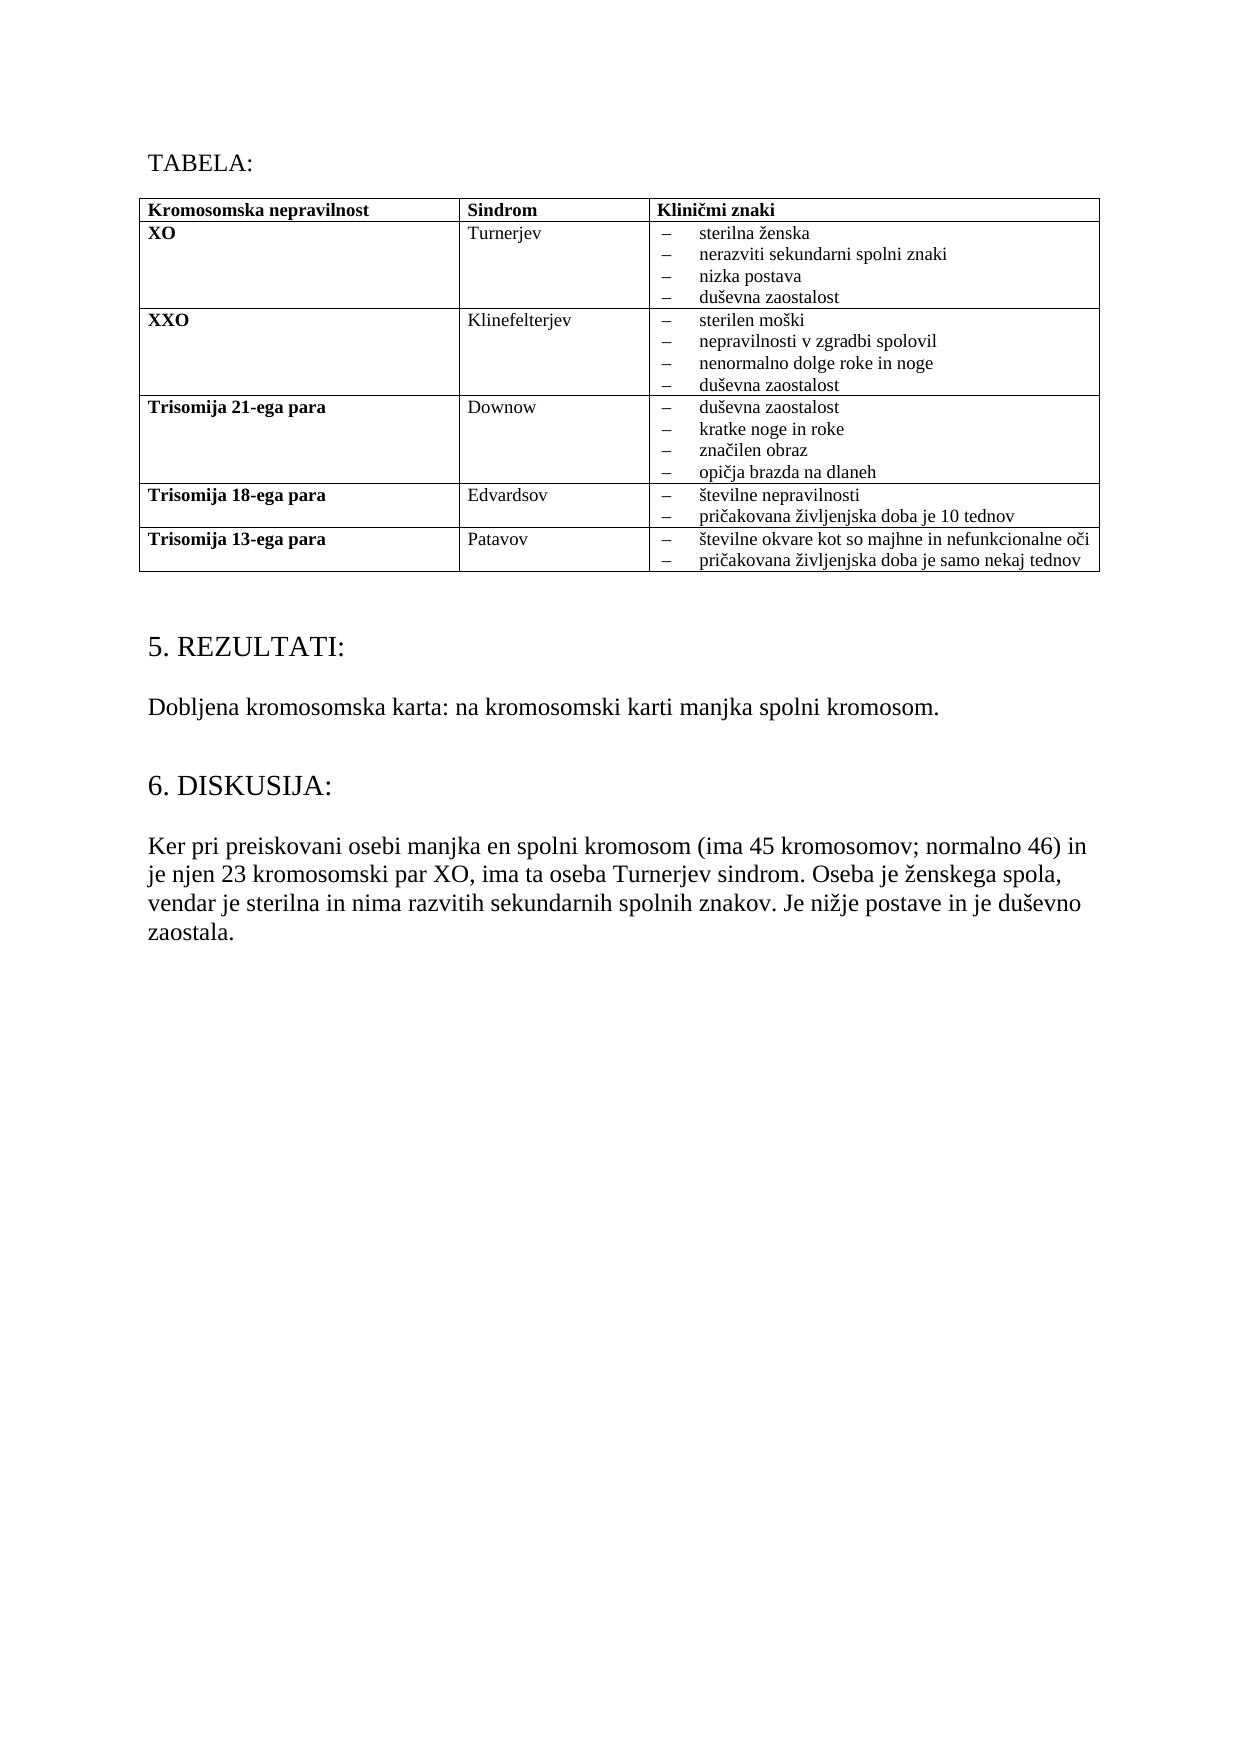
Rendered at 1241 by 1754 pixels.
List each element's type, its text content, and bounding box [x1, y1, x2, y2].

table_cell sterilna ženska nerazviti sekundarni spolni znaki nizka postava duševna zaostalost [650, 222, 1099, 308]
table_header Sindrom [460, 199, 649, 221]
table_header Kromosomska nepravilnost [140, 199, 459, 221]
text Tabela: [148, 148, 1093, 176]
table_cell duševna zaostalost kratke noge in roke značilen obraz opičja brazda na dlaneh [650, 396, 1099, 482]
table_cell številne nepravilnosti pričakovana življenjska doba je 10 tednov [650, 484, 1099, 527]
text Ker pri preiskovani osebi manjka en spolni kromosom (ima 45 kromosomov; normalno 46) in je njen 23 kromosomski par XO, ima ta oseba Turnerjev sindrom. Oseba je ženskega spola, vendar je sterilna in nima razvitih sekundarnih spolnih znakov. Je nižje postave in je duševno zaostala. [148, 831, 1093, 946]
table_cell Trisomija 18-ega para [140, 484, 459, 527]
table_header Kliničmi znaki [650, 199, 1099, 221]
table_cell Turnerjev [460, 222, 649, 308]
table_cell Trisomija 13-ega para [140, 528, 459, 571]
table_cell Edvardsov [460, 484, 649, 527]
text 5. Rezultati: [148, 629, 1093, 663]
text 6. Diskusija: [148, 768, 1093, 802]
table_cell Downow [460, 396, 649, 482]
table_cell XO [140, 222, 459, 308]
text Dobljena kromosomska karta: na kromosomski karti manjka spolni kromosom. [148, 692, 1093, 720]
table_cell številne okvare kot so majhne in nefunkcionalne oči pričakovana življenjska doba je samo nekaj tednov [650, 528, 1099, 571]
table_cell Trisomija 21-ega para [140, 396, 459, 482]
table_cell Patavov [460, 528, 649, 571]
table_cell XXO [140, 309, 459, 395]
table_cell sterilen moški nepravilnosti v zgradbi spolovil nenormalno dolge roke in noge duševna zaostalost [650, 309, 1099, 395]
table_cell Klinefelterjev [460, 309, 649, 395]
